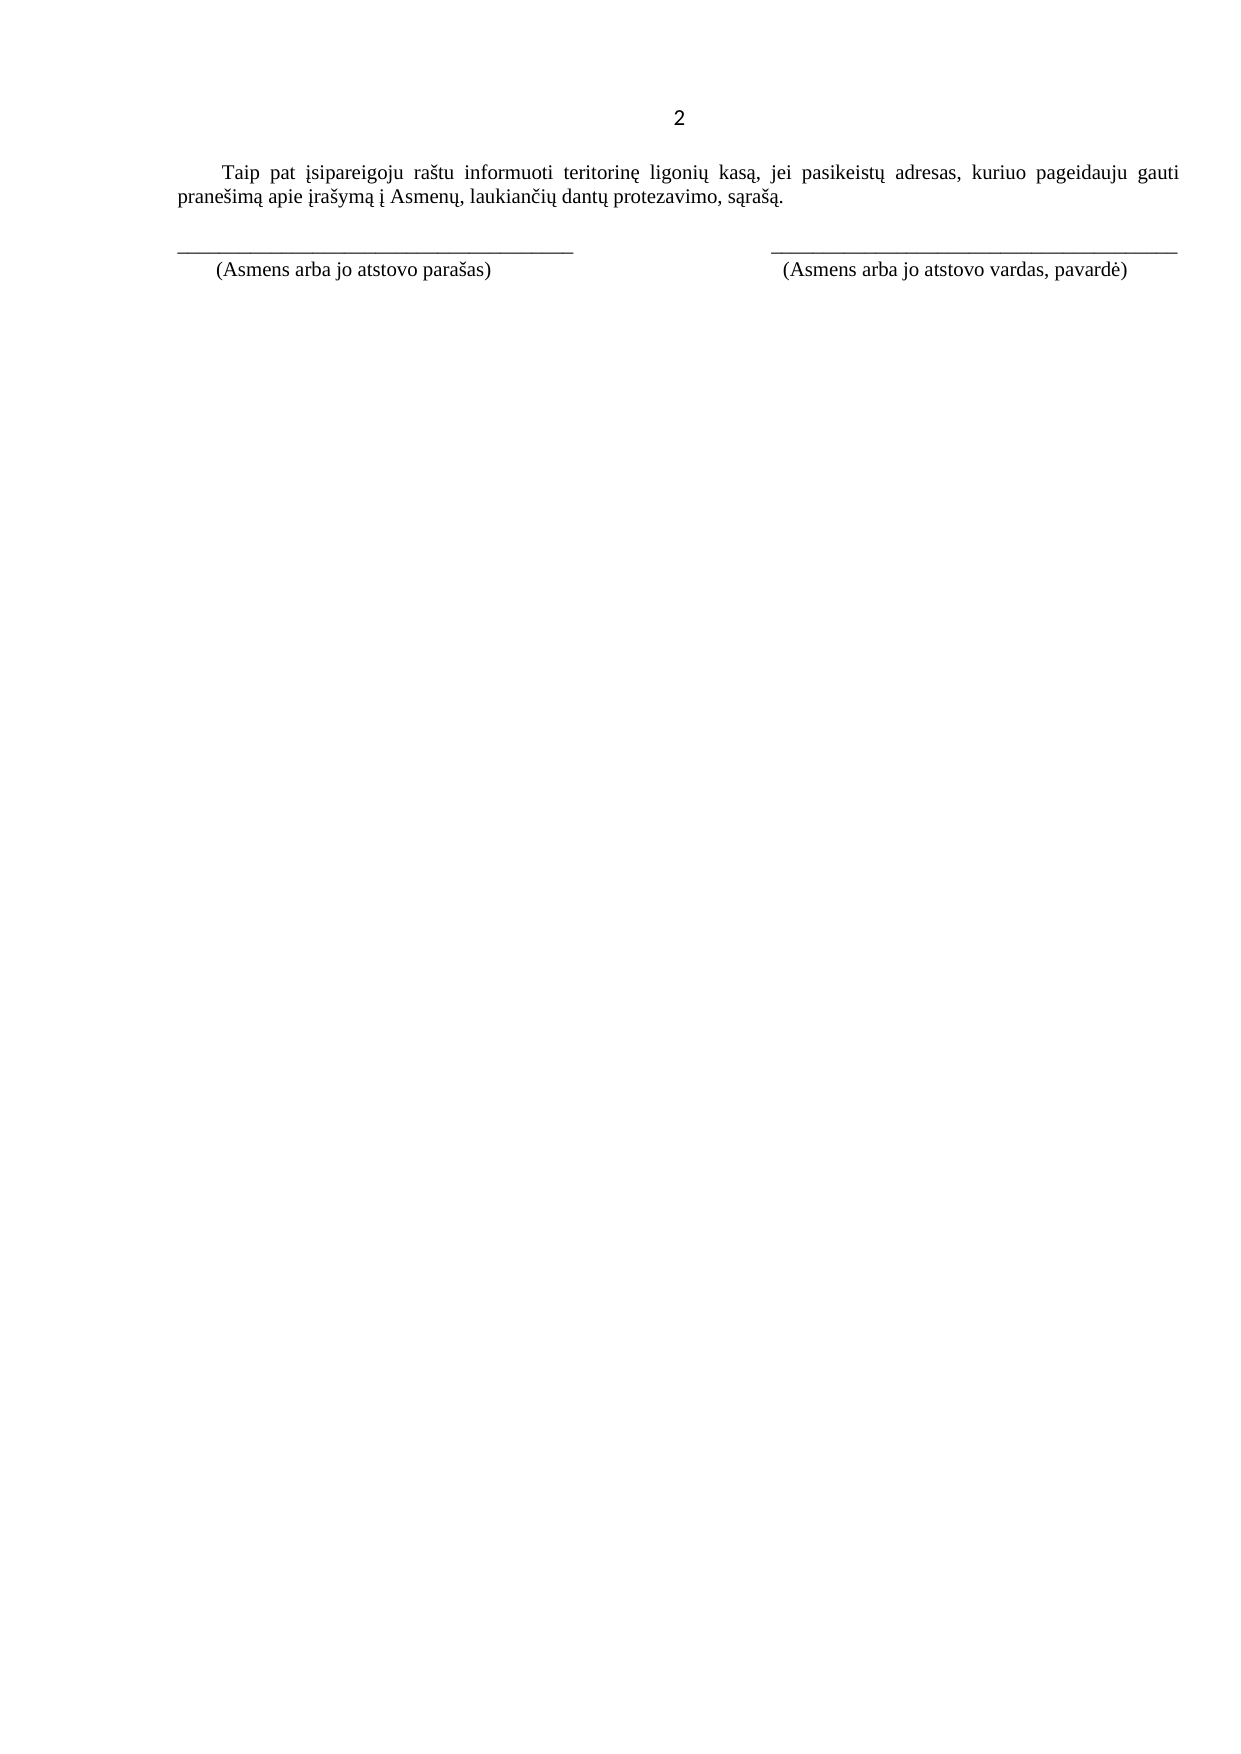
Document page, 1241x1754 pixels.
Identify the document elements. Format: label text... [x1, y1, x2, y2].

text ______________________________________ _______________________________________ [177, 232, 1181, 256]
text Taip pat įsipareigoju raštu informuoti teritorinę ligonių kasą, jei pasikeistų adresas, kuriuo pageidauju gauti pranešimą apie įrašymą į Asmenų, laukiančių dantų protezavimo, sąrašą. [177, 160, 1181, 208]
text (Asmens arba jo atstovo parašas) (Asmens arba jo atstovo vardas, pavardė) [177, 256, 1181, 281]
